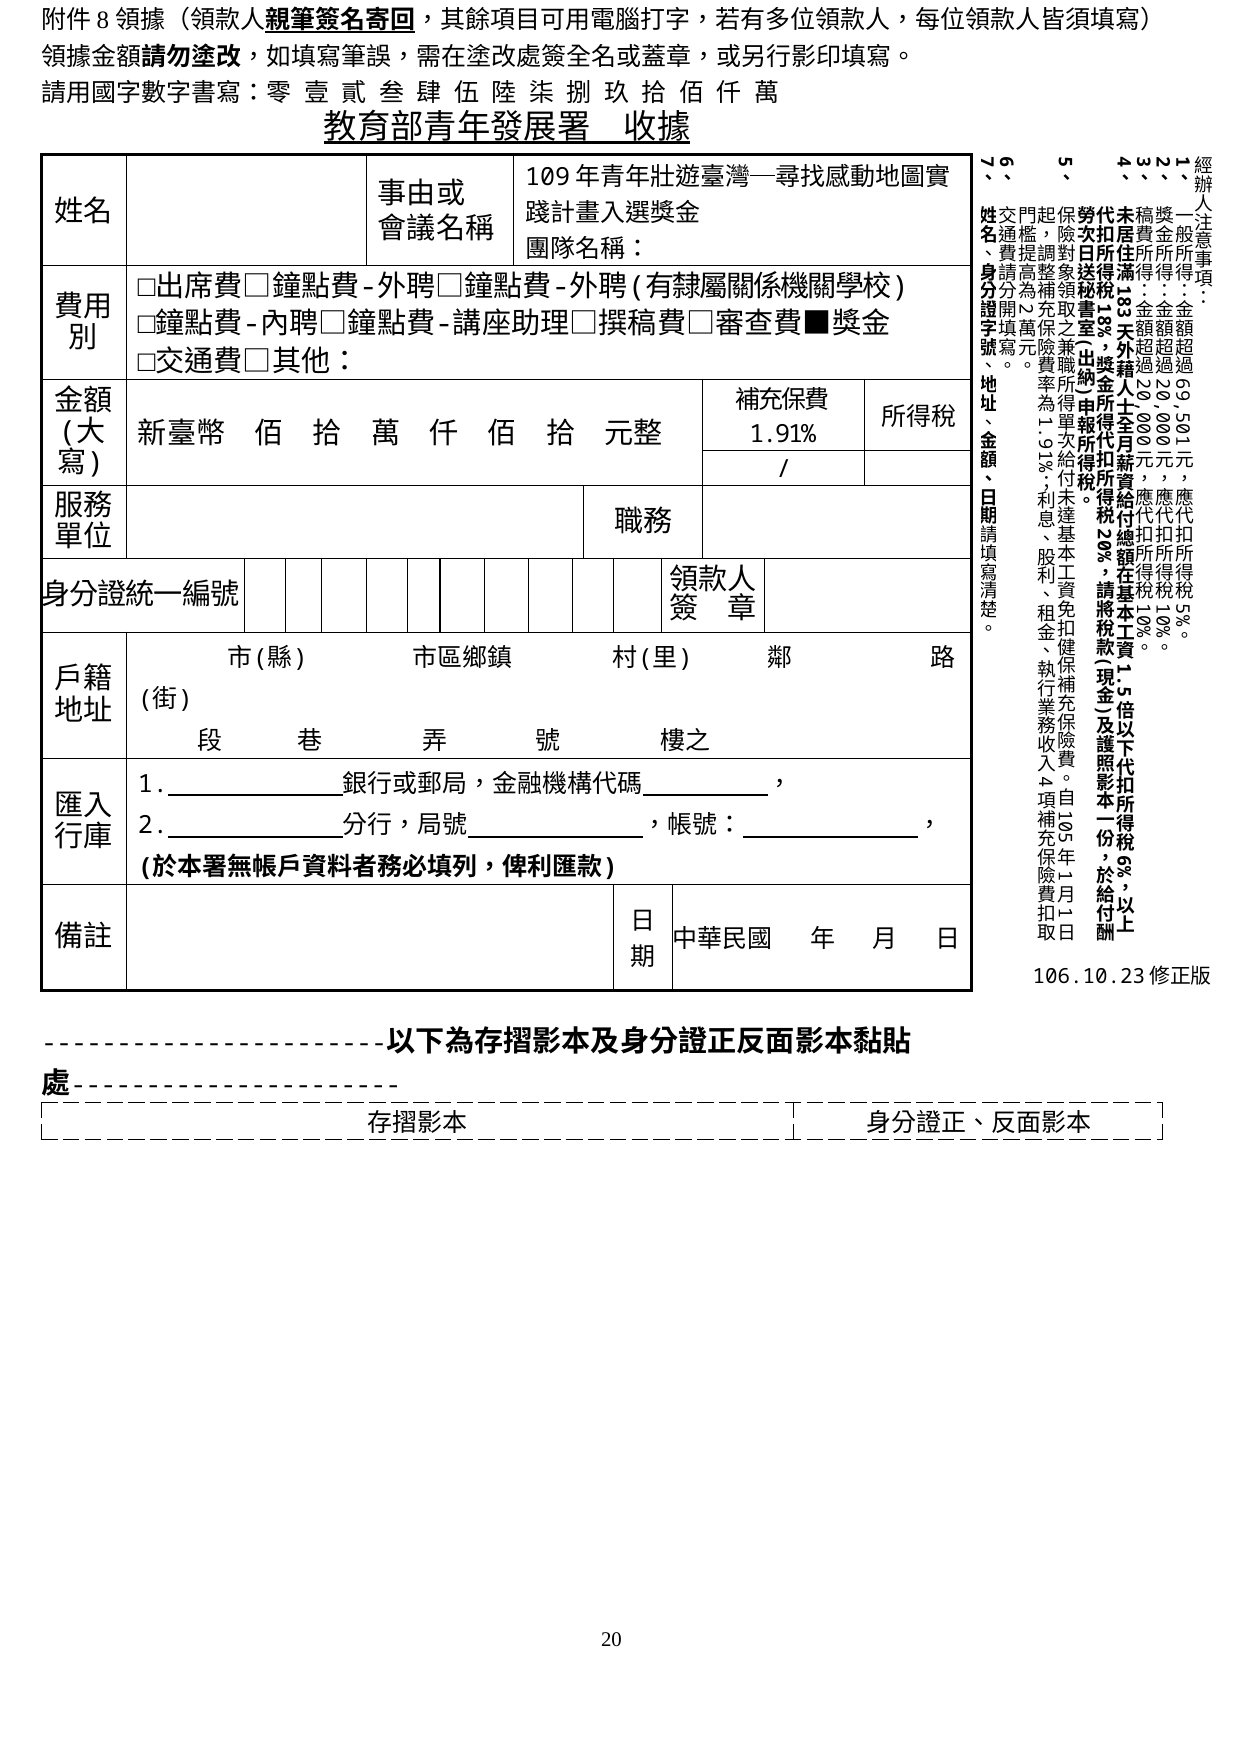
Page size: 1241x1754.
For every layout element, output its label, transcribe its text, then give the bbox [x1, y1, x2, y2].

table_cell 職務 [584, 486, 702, 558]
table_cell [765, 559, 970, 632]
table_cell [408, 559, 439, 632]
table_cell 身分證統一編號 [43, 559, 244, 632]
table_cell [485, 559, 528, 632]
table_header 身分證正、反面影本 [794, 1102, 1162, 1139]
table_cell [127, 885, 613, 989]
table_cell 姓名 [43, 156, 126, 265]
table_cell 事由或 會議名稱 [367, 156, 513, 265]
table_cell 106.10.23修正版 [973, 947, 1223, 989]
table_cell 匯入行庫 [43, 759, 126, 884]
table_cell [286, 559, 321, 632]
table_cell 所得稅 [865, 380, 970, 450]
table_cell [441, 559, 484, 632]
table_cell 備註 [43, 885, 126, 989]
table_cell 戶籍地址 [43, 633, 126, 758]
table_cell [865, 451, 970, 485]
text -----------------------以下為存摺影本及身分證正反面影本黏貼處---------------------- [41, 1017, 1181, 1102]
table_cell 服務 單位 [43, 486, 126, 558]
table_cell [529, 559, 572, 632]
table_cell [245, 559, 285, 632]
table_cell □出席費□鐘點費-外聘□鐘點費-外聘(有隸屬關係機關學校) □鐘點費-內聘□鐘點費-講座助理□撰稿費□審查費■獎金 □交通費□其他： [127, 266, 970, 378]
table_cell [614, 559, 661, 632]
table_cell 新臺幣 佰 拾 萬 仟 佰 拾 元整 [127, 380, 702, 485]
table_header 存摺影本 [41, 1102, 794, 1139]
table_cell 經辦人注意事項： 一般所得：金額超過69,501元，應代扣所得稅5%。 獎金所得：金額超過20,000元，應代扣所得稅10%。 稿費所得：金額超過20,000元，應代扣所得稅10%。 未居住滿183天外藉人士全月薪資給付總額在基本工資1.5倍以下代扣所得稅6%，以上代扣所得稅18%，獎金所得代扣所得税20%，請將稅款(現金)及護照影本一份，於給付酬勞次日送秘書室(出納)申報所得稅。 保險對象領取之兼職所得單次給付未達基本工資免扣健保補充保險費。自105年1月1日起，調整補充保險費率為1.91%；利息、股利、租金、執行業務收入4項補充保險費扣取門檻提高為2萬元。 交通費請分開填寫。 姓名、身分證字號、地址、金額、日期請填寫清楚。 [973, 153, 1223, 947]
table_cell 領款人簽 章 [662, 559, 764, 632]
text 附件8 領據（領款人親筆簽名寄回，其餘項目可用電腦打字，若有多位領款人，每位領款人皆須填寫） [41, 0, 1181, 36]
table_cell [322, 559, 366, 632]
table_cell 1. 銀行或郵局，金融機構代碼 ， 2. 分行，局號 ，帳號： ， (於本署無帳戶資料者務必填列，俾利匯款) [127, 759, 970, 884]
table_cell [127, 486, 583, 558]
text 領據金額請勿塗改，如填寫筆誤，需在塗改處簽全名或蓋章，或另行影印填寫。 [41, 36, 1181, 72]
table_cell 109年青年壯遊臺灣─尋找感動地圖實踐計畫入選獎金 團隊名稱： [514, 156, 970, 265]
table_cell / [703, 451, 864, 485]
table_cell 金額 (大寫) [43, 380, 126, 485]
text 請用國字數字書寫：零 壹 貳 叁 肆 伍 陸 柒 捌 玖 拾 佰 仟 萬 [41, 72, 1181, 109]
table_header 教育部青年發展署 收據 [41, 109, 972, 153]
table_cell [127, 156, 366, 265]
table_header [972, 109, 1223, 153]
table_cell 中華民國 年 月 日 [673, 885, 970, 989]
table_cell 日期 [614, 885, 672, 989]
table_cell 市(縣) 市區鄉鎮 村(里) 鄰 路(街) 段 巷 弄 號 樓之 [127, 633, 970, 758]
table_cell [703, 486, 970, 558]
table_cell 費用別 [43, 266, 126, 378]
table_cell 補充保費1.91% [703, 380, 864, 450]
table_cell [367, 559, 407, 632]
table_cell [573, 559, 613, 632]
